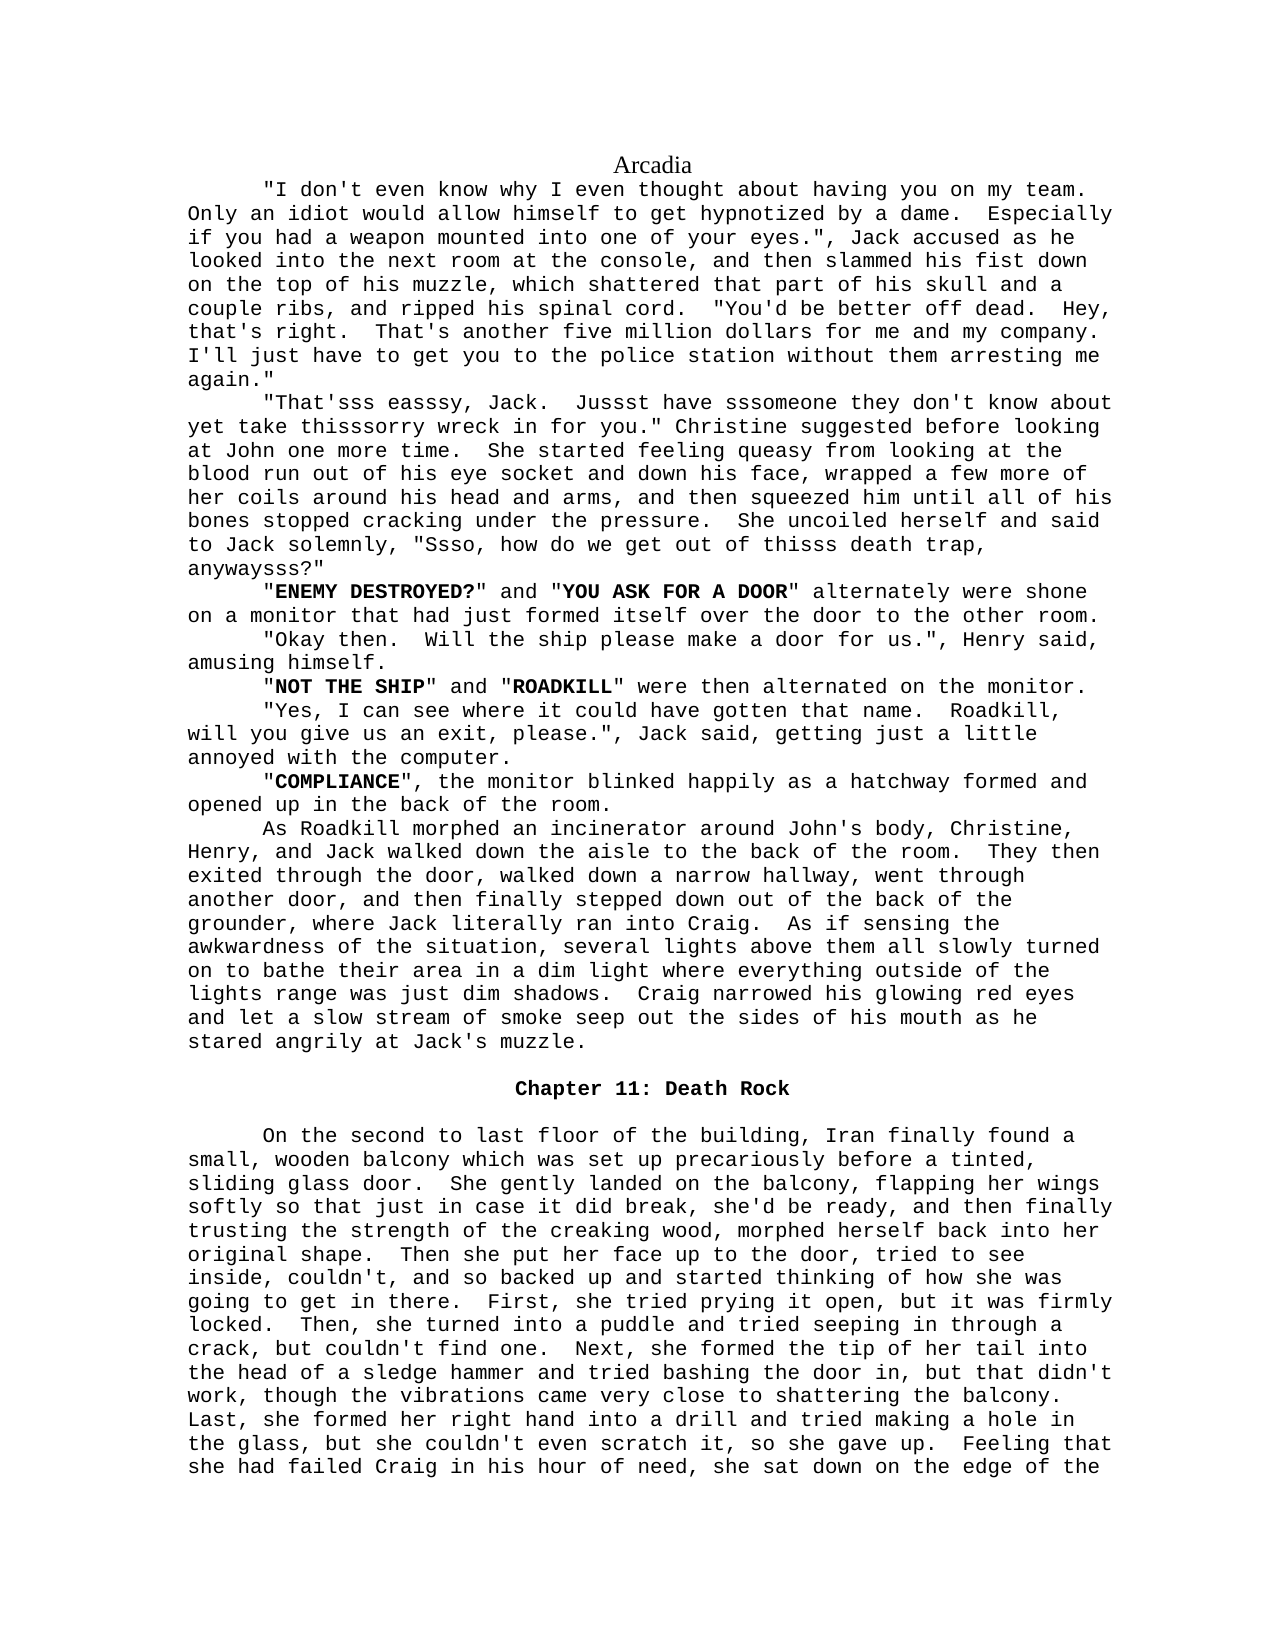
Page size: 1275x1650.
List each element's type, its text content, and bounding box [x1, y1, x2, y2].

text On the second to last floor of the building, Iran finally found a small, wooden balcony which was set up precariously before a tinted, sliding glass door. She gently landed on the balcony, flapping her wings softly so that just in case it did break, she'd be ready, and then finally trusting the strength of the creaking wood, morphed herself back into her original shape. Then she put her face up to the door, tried to see inside, couldn't, and so backed up and started thinking of how she was going to get in there. First, she tried prying it open, but it was firmly locked. Then, she turned into a puddle and tried seeping in through a crack, but couldn't find one. Next, she formed the tip of her tail into the head of a sledge hammer and tried bashing the door in, but that didn't work, though the vibrations came very close to shattering the balcony. Last, she formed her right hand into a drill and tried making a hole in the glass, but she couldn't even scratch it, so she gave up. Feeling that she had failed Craig in his hour of need, she sat down on the edge of the [187, 1125, 1117, 1480]
text Chapter 11: Death Rock [187, 1078, 1117, 1102]
text "Okay then. Will the ship please make a door for us.", Henry said, amusing himself. [187, 629, 1117, 676]
text As Roadkill morphed an incinerator around John's body, Christine, Henry, and Jack walked down the aisle to the back of the room. They then exited through the door, walked down a narrow hallway, went through another door, and then finally stepped down out of the back of the grounder, where Jack literally ran into Craig. As if sensing the awkwardness of the situation, several lights above them all slowly turned on to bathe their area in a dim light where everything outside of the lights range was just dim shadows. Craig narrowed his glowing red eyes and let a slow stream of smoke seep out the sides of his mouth as he stared angrily at Jack's muzzle. [187, 818, 1117, 1054]
text "ENEMY DESTROYED?" and "YOU ASK FOR A DOOR" alternately were shone on a monitor that had just formed itself over the door to the other room. [187, 581, 1117, 629]
text "NOT THE SHIP" and "ROADKILL" were then alternated on the monitor. [187, 676, 1117, 700]
text "I don't even know why I even thought about having you on my team. Only an idiot would allow himself to get hypnotized by a dame. Especially if you had a weapon mounted into one of your eyes.", Jack accused as he looked into the next room at the console, and then slammed his fist down on the top of his muzzle, which shattered that part of his skull and a couple ribs, and ripped his spinal cord. "You'd be better off dead. Hey, that's right. That's another five million dollars for me and my company. I'll just have to get you to the police station without them arresting me again." [187, 179, 1117, 392]
text "That'sss easssy, Jack. Jussst have sssomeone they don't know about yet take thisssorry wreck in for you." Christine suggested before looking at John one more time. She started feeling queasy from looking at the blood run out of his eye socket and down his face, wrapped a few more of her coils around his head and arms, and then squeezed him until all of his bones stopped cracking under the pressure. She uncoiled herself and said to Jack solemnly, "Ssso, how do we get out of thisss death trap, anywaysss?" [187, 392, 1117, 581]
text "Yes, I can see where it could have gotten that name. Roadkill, will you give us an exit, please.", Jack said, getting just a little annoyed with the computer. [187, 700, 1117, 771]
text "COMPLIANCE", the monitor blinked happily as a hatchway formed and opened up in the back of the room. [187, 771, 1117, 818]
